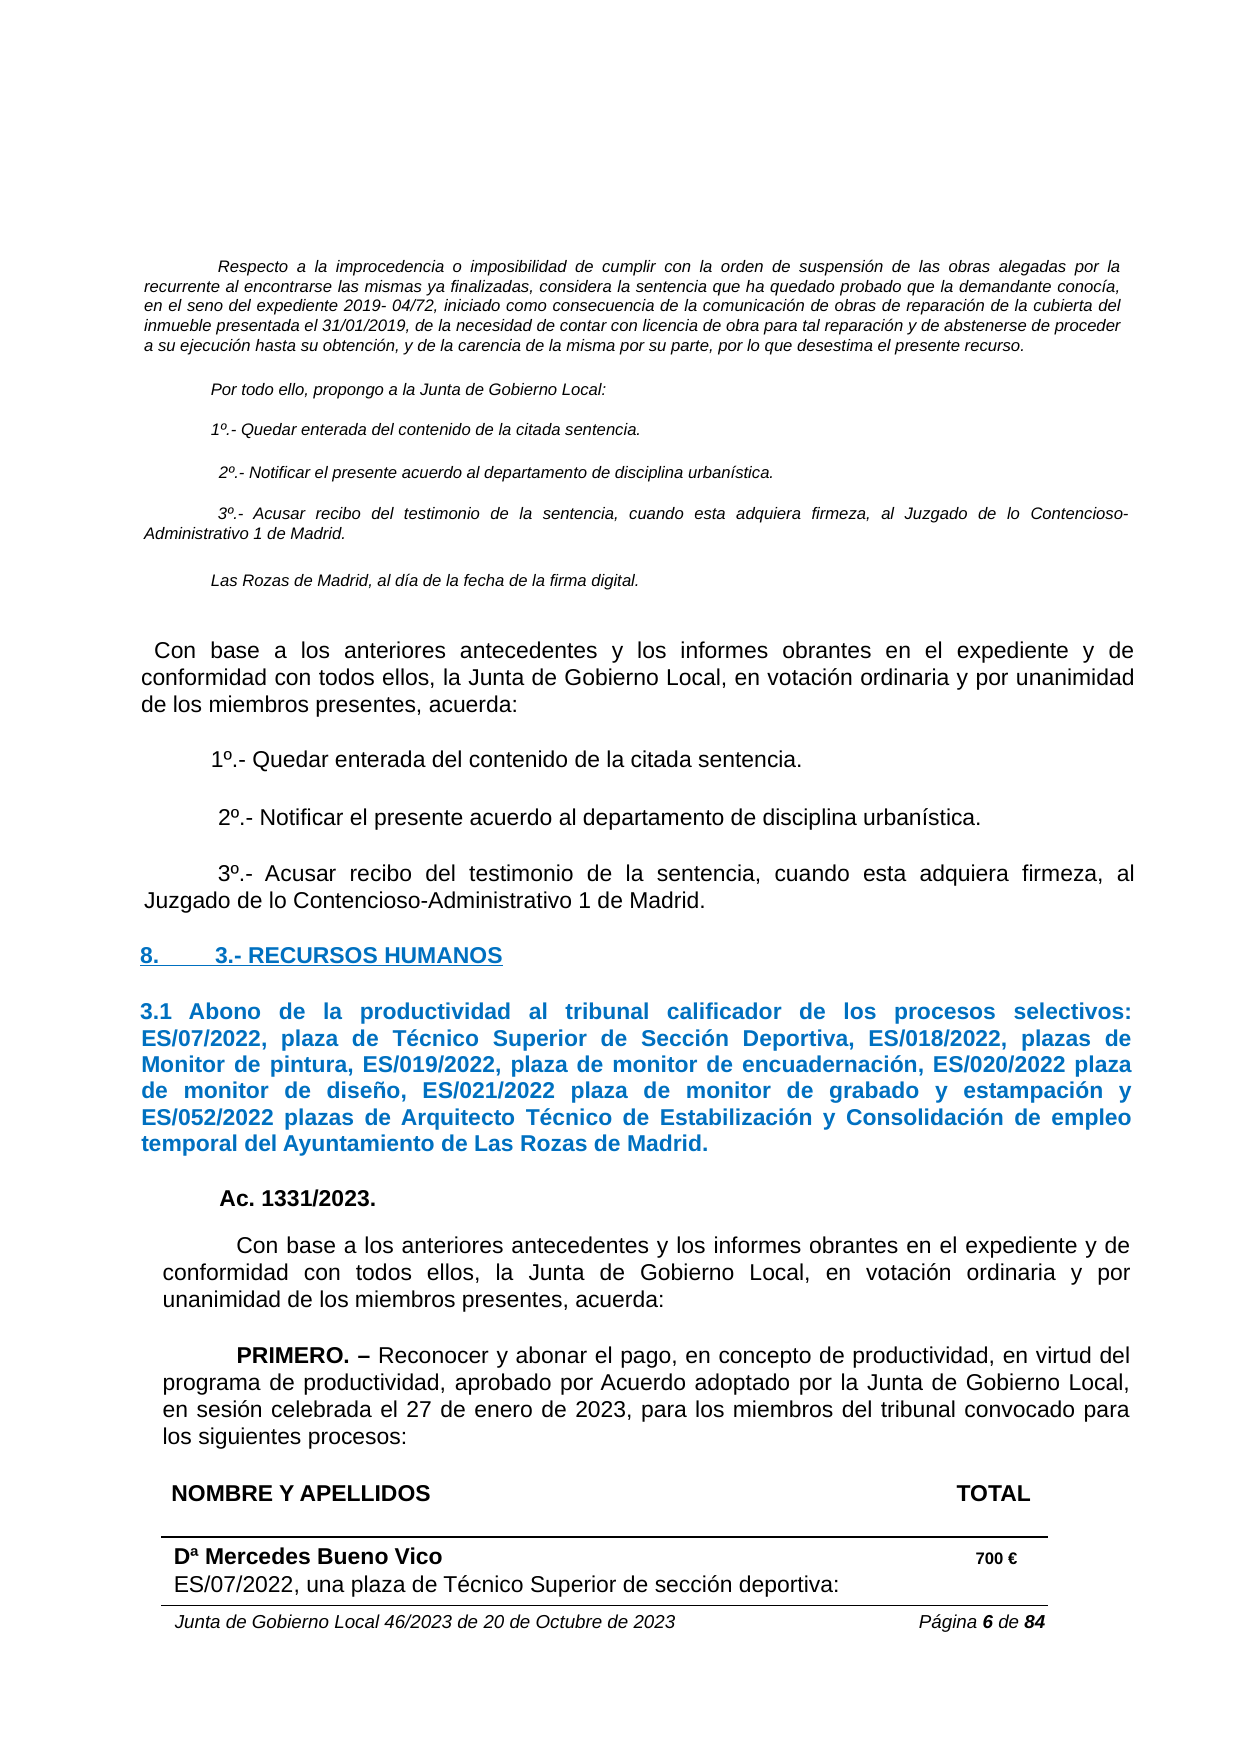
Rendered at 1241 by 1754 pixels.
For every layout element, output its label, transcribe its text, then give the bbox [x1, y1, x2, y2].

text Por todo ello, propongo a la Junta de Gobierno Local: [140, 379, 1136, 398]
subtitle 3.- RECURSOS HUMANOS [140, 942, 1136, 969]
text 3.1 Abono de la productividad al tribunal calificador de los procesos selectivos: ES/07/2022, plaza de Técnico Superior de Sección Deportiva, ES/018/2022, plazas de Monitor de pintura, ES/019/2022, plaza de monitor de encuadernación, ES/020/2022 plaza de monitor de diseño, ES/021/2022 plaza de monitor de grabado y estampación y ES/052/2022 plazas de Arquitecto Técnico de Estabilización y Consolidación de empleo temporal del Ayuntamiento de Las Rozas de Madrid. [140, 998, 1133, 1156]
text Con base a los anteriores antecedentes y los informes obrantes en el expediente y de conformidad con todos ellos, la Junta de Gobierno Local, en votación ordinaria y por unanimidad de los miembros presentes, acuerda: [140, 637, 1136, 717]
text 1º.- Quedar enterada del contenido de la citada sentencia. [140, 420, 1136, 439]
text 1º.- Quedar enterada del contenido de la citada sentencia. [140, 746, 1136, 773]
table_header Dª Mercedes Bueno Vico ES/07/2022, una plaza de Técnico Superior de sección deportiva: [161, 1538, 975, 1605]
text 2º.- Notificar el presente acuerdo al departamento de disciplina urbanística. [219, 463, 1131, 482]
text Ac. 1331/2023. [140, 1184, 1136, 1211]
text 3º.- Acusar recibo del testimonio de la sentencia, cuando esta adquiera firmeza, al Juzgado de lo Contencioso-Administrativo 1 de Madrid. [144, 859, 1136, 913]
text Las Rozas de Madrid, al día de la fecha de la firma digital. [140, 571, 1136, 590]
text NOMBRE Y APELLIDOS TOTAL [140, 1479, 1136, 1507]
text Respecto a la improcedencia o imposibilidad de cumplir con la orden de suspensión de las obras alegadas por la recurrente al encontrarse las mismas ya finalizadas, considera la sentencia que ha quedado probado que la demandante conocía, en el seno del expediente 2019- 04/72, iniciado como consecuencia de la comunicación de obras de reparación de la cubierta del inmueble presentada el 31/01/2019, de la necesidad de contar con licencia de obra para tal reparación y de abstenerse de proceder a su ejecución hasta su obtención, y de la carencia de la misma por su parte, por lo que desestima el presente recurso. [144, 257, 1123, 354]
text PRIMERO. – Reconocer y abonar el pago, en concepto de productividad, en virtud del programa de productividad, aprobado por Acuerdo adoptado por la Junta de Gobierno Local, en sesión celebrada el 27 de enero de 2023, para los miembros del tribunal convocado para los siguientes procesos: [162, 1342, 1131, 1449]
table_header 700 € [975, 1538, 1048, 1605]
text 3º.- Acusar recibo del testimonio de la sentencia, cuando esta adquiera firmeza, al Juzgado de lo Contencioso-Administrativo 1 de Madrid. [144, 504, 1131, 543]
text Con base a los anteriores antecedentes y los informes obrantes en el expediente y de conformidad con todos ellos, la Junta de Gobierno Local, en votación ordinaria y por unanimidad de los miembros presentes, acuerda: [162, 1232, 1131, 1313]
text 2º.- Notificar el presente acuerdo al departamento de disciplina urbanística. [218, 804, 1136, 830]
